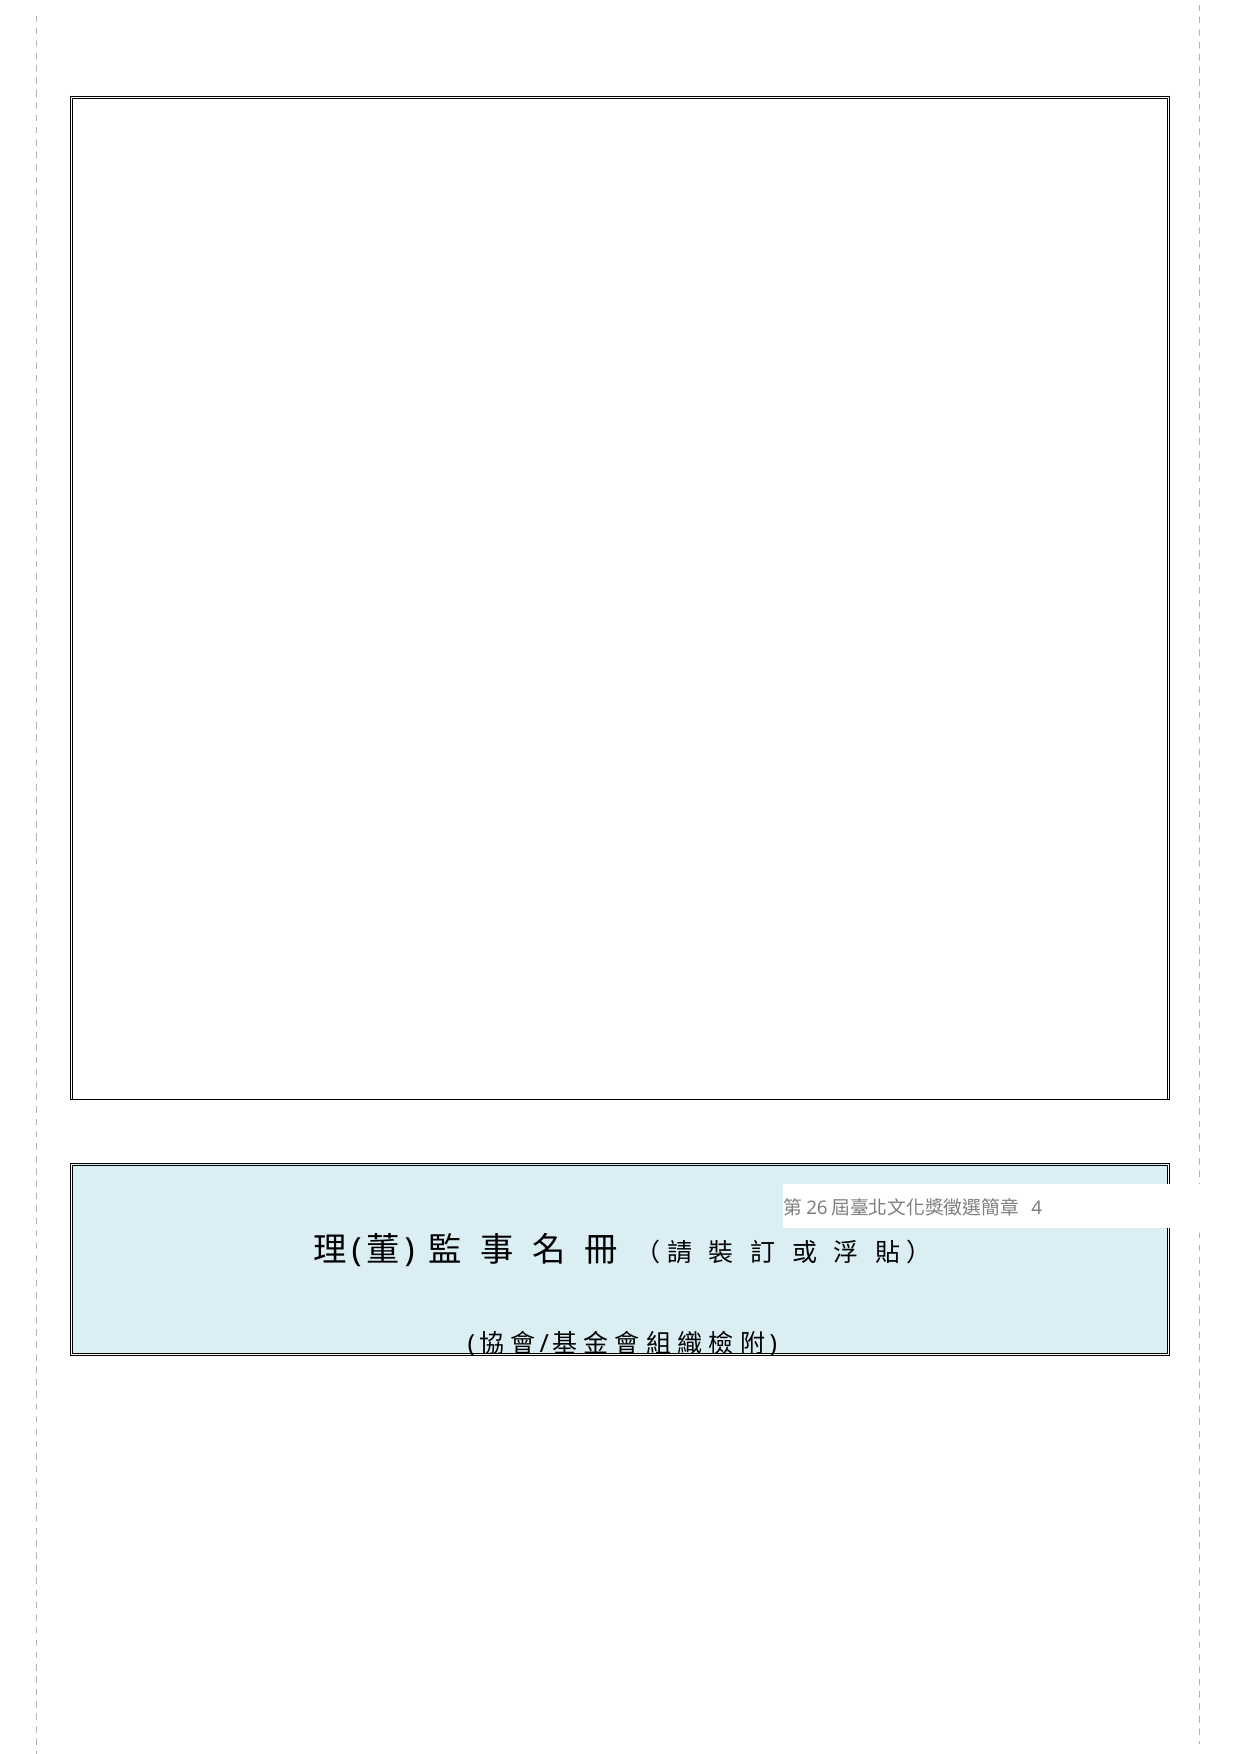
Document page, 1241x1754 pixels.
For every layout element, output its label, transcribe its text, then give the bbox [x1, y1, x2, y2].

table_header 理(董) 監 事 名 冊 （請 裝 訂 或 浮 貼） (協會/基金會組織檢附) [73, 1166, 1167, 1353]
text 第26屆臺北文化獎徵選簡章 4 [783, 1192, 1240, 1219]
table_cell [73, 99, 1167, 1099]
